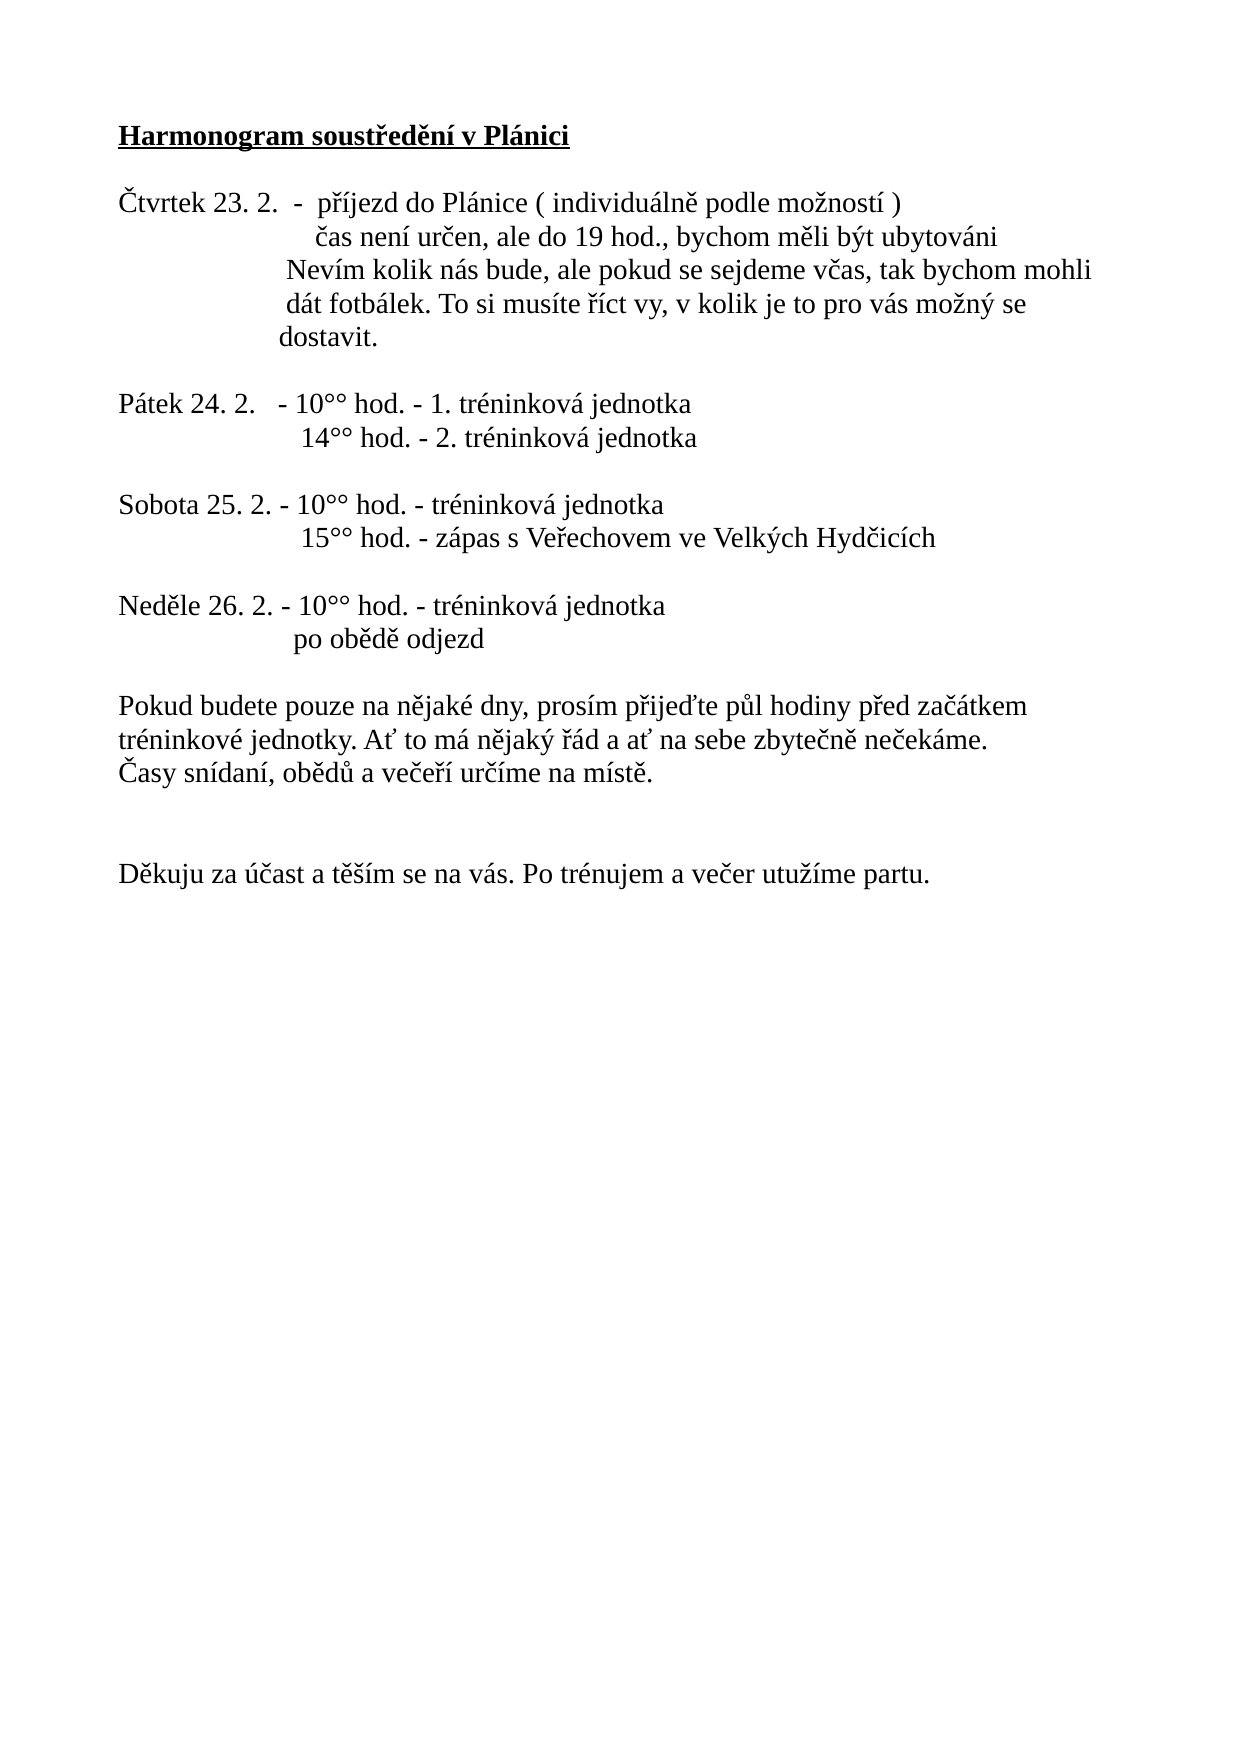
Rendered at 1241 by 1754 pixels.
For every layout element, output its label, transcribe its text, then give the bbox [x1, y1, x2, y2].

text 15°° hod. - zápas s Veřechovem ve Velkých Hydčicích [118, 521, 1122, 554]
text Harmonogram soustředění v Plánici [118, 118, 1122, 152]
text Pokud budete pouze na nějaké dny, prosím přijeďte půl hodiny před začátkem tréninkové jednotky. Ať to má nějaký řád a ať na sebe zbytečně nečekáme. [118, 688, 1122, 755]
text Čtvrtek 23. 2. - příjezd do Plánice ( individuálně podle možností ) [118, 185, 1122, 219]
text dostavit. [118, 319, 1122, 353]
text 14°° hod. - 2. tréninková jednotka [118, 420, 1122, 453]
text po obědě odjezd [118, 621, 1122, 655]
text Časy snídaní, obědů a večeří určíme na místě. [118, 755, 1122, 789]
text dát fotbálek. To si musíte říct vy, v kolik je to pro vás možný se [118, 286, 1122, 319]
text Sobota 25. 2. - 10°° hod. - tréninková jednotka [118, 487, 1122, 521]
text čas není určen, ale do 19 hod., bychom měli být ubytováni [118, 219, 1122, 252]
text Nevím kolik nás bude, ale pokud se sejdeme včas, tak bychom mohli [118, 252, 1122, 286]
text Děkuju za účast a těším se na vás. Po trénujem a večer utužíme partu. [118, 856, 1122, 889]
text Pátek 24. 2. - 10°° hod. - 1. tréninková jednotka [118, 386, 1122, 420]
text Neděle 26. 2. - 10°° hod. - tréninková jednotka [118, 588, 1122, 621]
